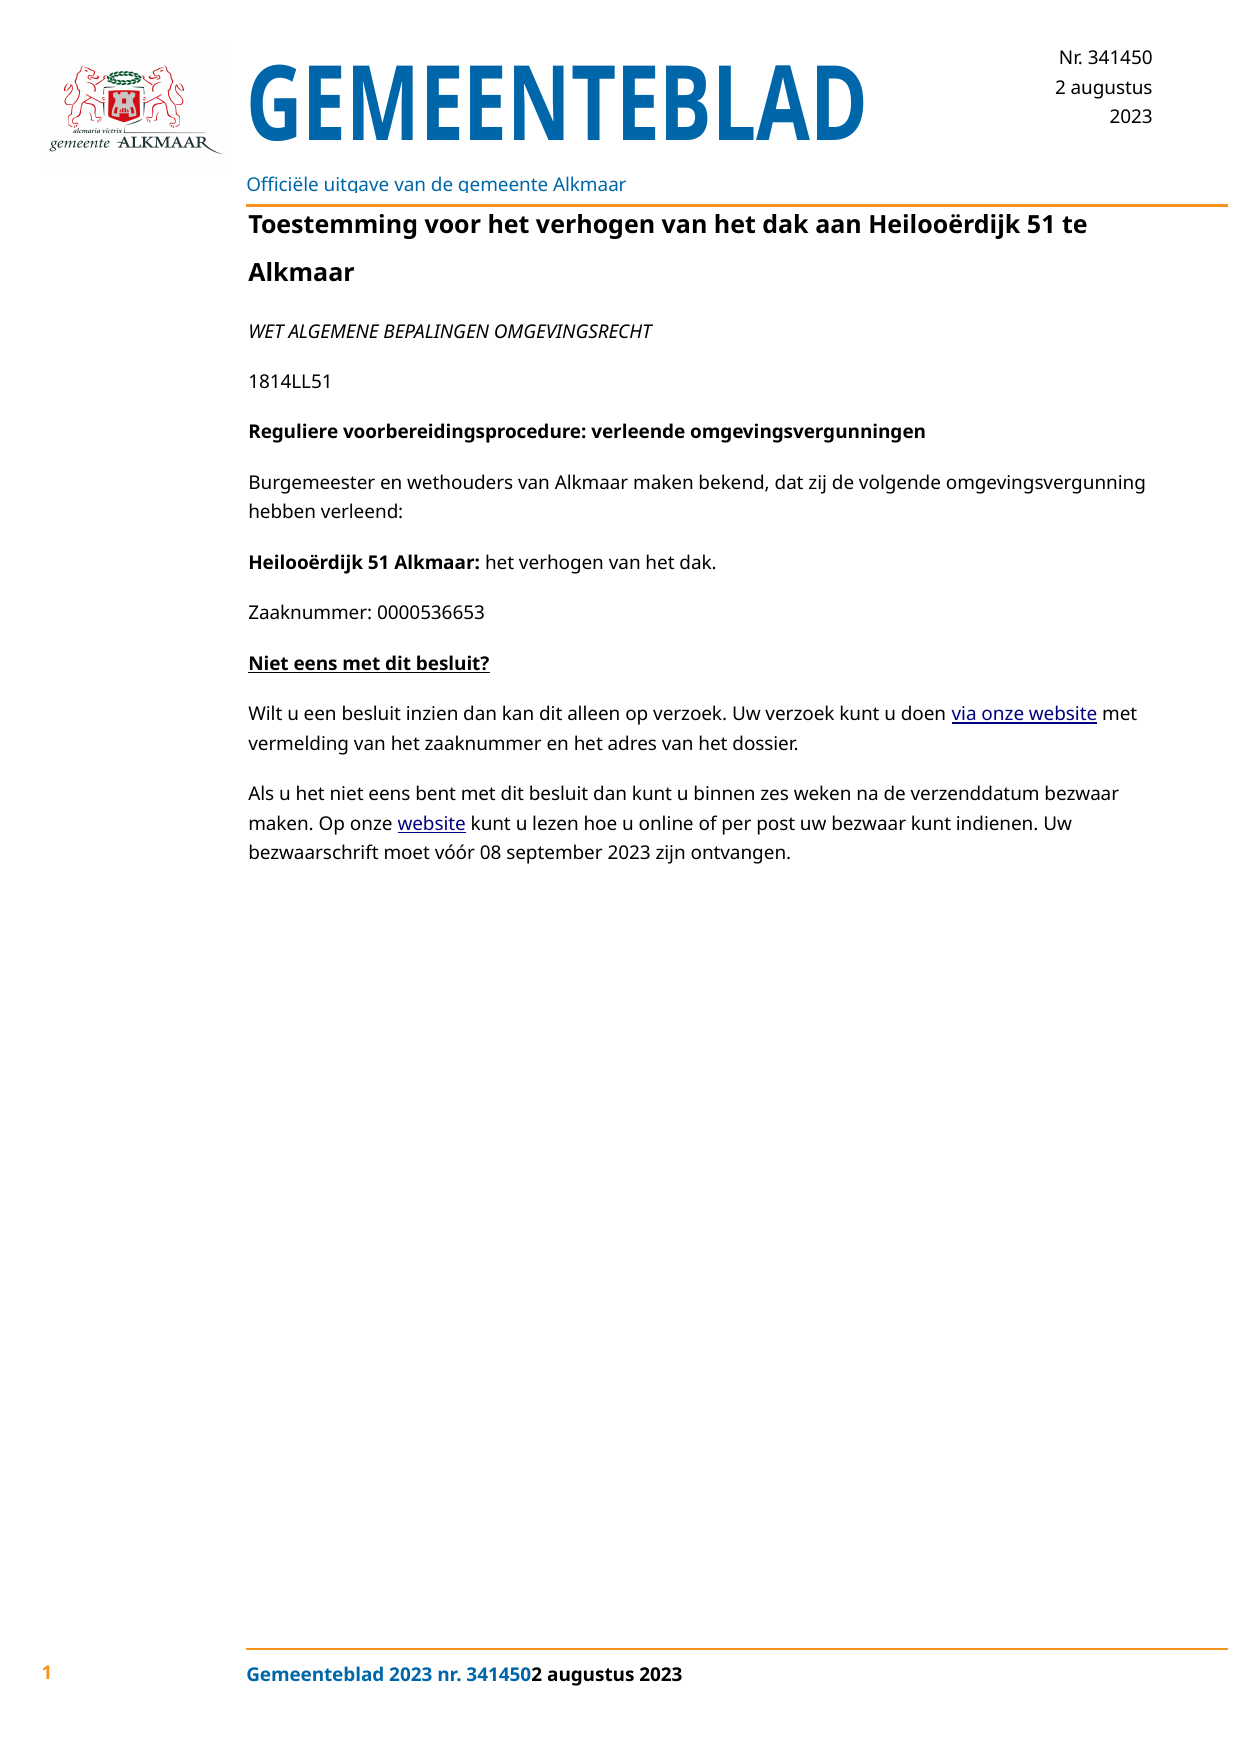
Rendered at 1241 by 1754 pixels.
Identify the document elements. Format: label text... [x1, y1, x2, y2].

text Wilt u een besluit inzien dan kan dit alleen op verzoek. Uw verzoek kunt u doen via onze website met vermelding van het zaaknummer en het adres van het dossier. [248, 700, 1152, 756]
text Als u het niet eens bent met dit besluit dan kunt u binnen zes weken na de verzenddatum bezwaar maken. Op onze website kunt u lezen hoe u online of per post uw bezwaar kunt indienen. Uw bezwaarschrift moet vóór 08 september 2023 zijn ontvangen. [248, 780, 1152, 865]
text Heilooërdijk 51 Alkmaar: het verhogen van het dak. [248, 549, 1152, 575]
text Toestemming voor het verhogen van het dak aan Heilooërdijk 51 te Alkmaar [248, 207, 1152, 288]
text WET ALGEMENE BEPALINGEN OMGEVINGSRECHT [248, 318, 1152, 344]
text Zaaknummer: 0000536653 [248, 599, 1152, 625]
text Reguliere voorbereidingsprocedure: verleende omgevingsvergunningen [248, 419, 1152, 444]
text 1814LL51 [248, 368, 1152, 394]
picture [41, 47, 231, 172]
text Niet eens met dit besluit? [248, 650, 1152, 676]
text Burgemeester en wethouders van Alkmaar maken bekend, dat zij de volgende omgevingsvergunning hebben verleend: [248, 469, 1152, 524]
